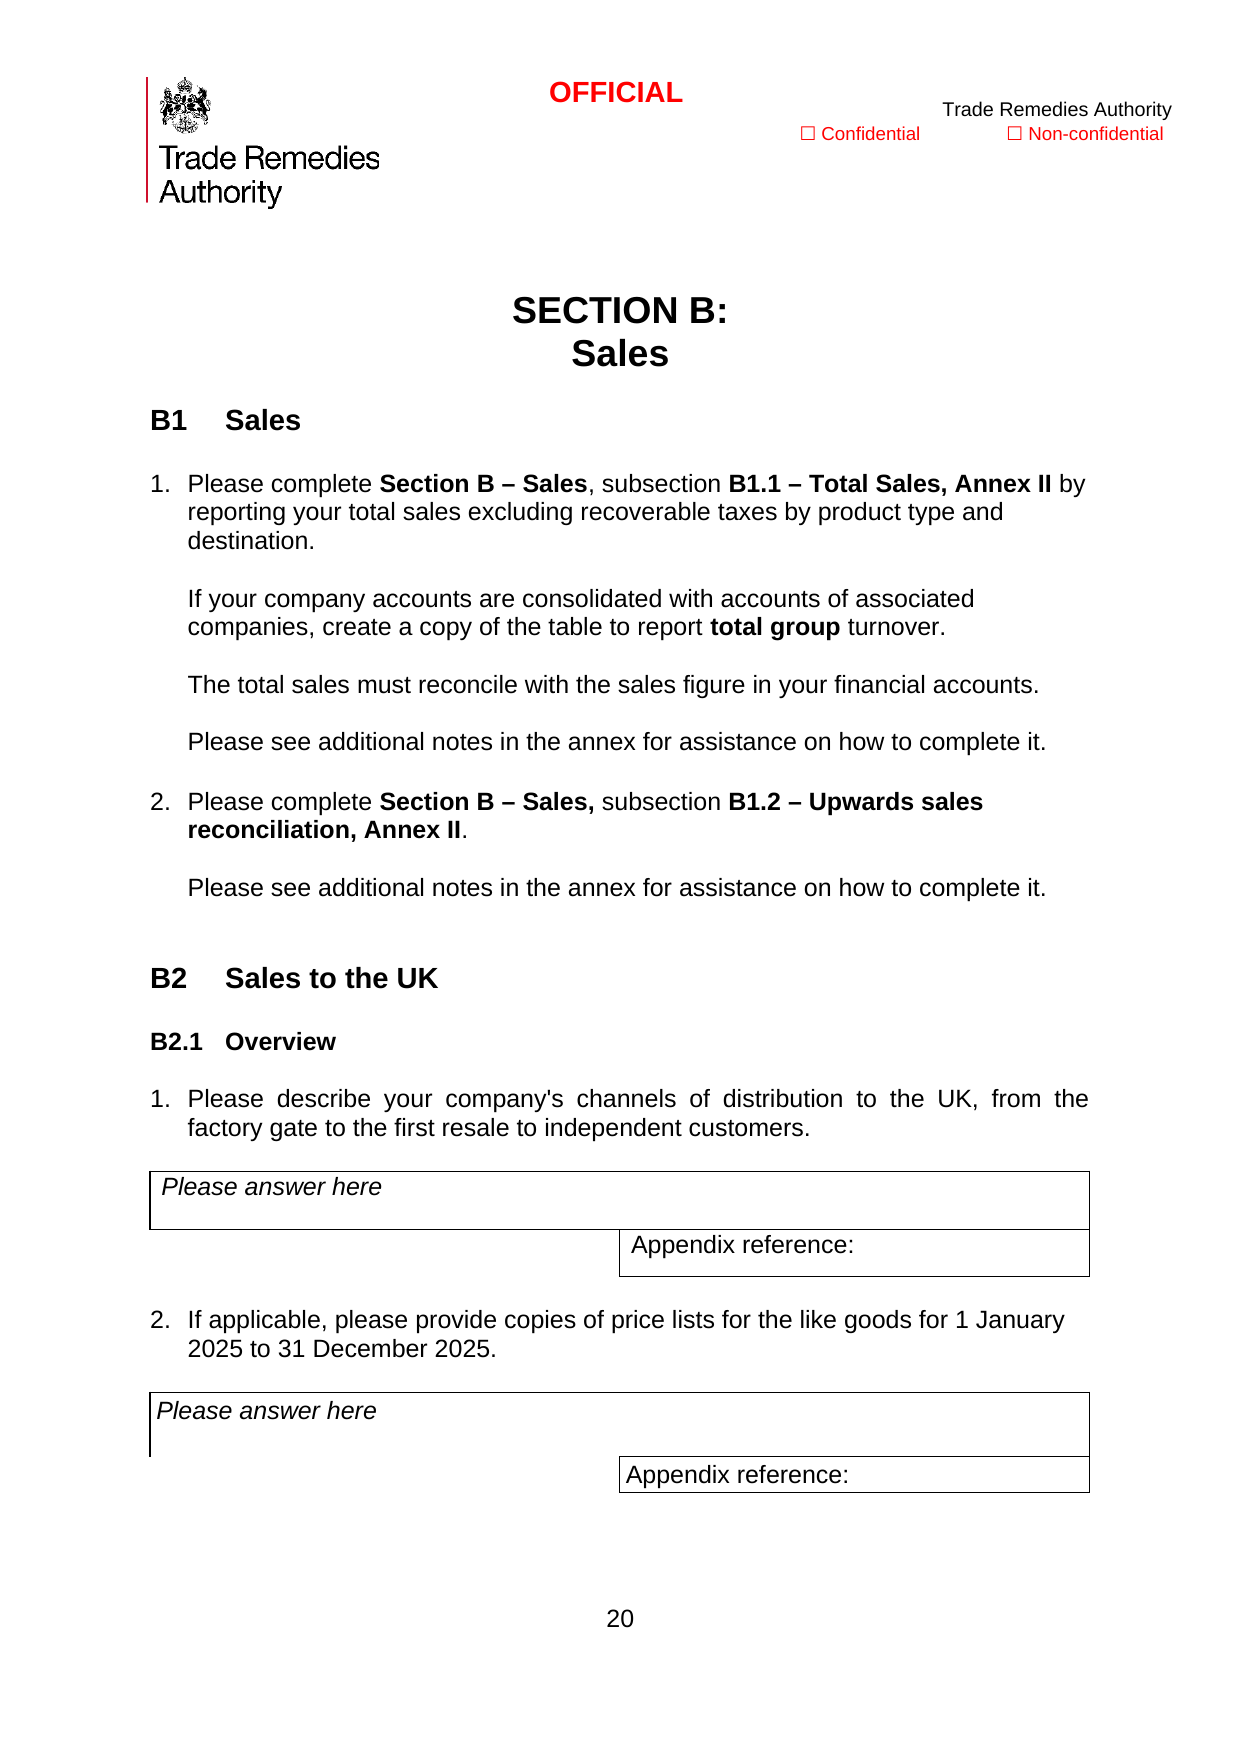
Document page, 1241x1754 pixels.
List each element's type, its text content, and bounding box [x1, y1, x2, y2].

text Please see additional notes in the annex for assistance on how to complete it. [150, 727, 1090, 756]
table_header Please answer here [151, 1393, 1089, 1456]
list Please see additional notes in the annex for assistance on how to complete it. [187, 873, 1090, 902]
table_header Please answer here [151, 1172, 1089, 1229]
list Please describe your company's channels of distribution to the UK, from the factory gate to the first resale to independent customers. [150, 1084, 1090, 1142]
text The total sales must reconcile with the sales figure in your financial accounts. [150, 670, 1090, 698]
table_cell Appendix reference: [620, 1230, 1089, 1276]
subtitle B2 Sales to the UK [150, 961, 1090, 995]
list Please complete Section B – Sales, subsection B1.2 – Upwards sales reconciliation, Annex II. [150, 787, 1090, 844]
text If your company accounts are consolidated with accounts of associated companies, create a copy of the table to report total group turnover. [187, 583, 1090, 641]
subtitle SECTION B: Sales [150, 288, 1090, 374]
table_cell [150, 1457, 619, 1492]
table_cell [150, 1230, 619, 1276]
subtitle B1 Sales [150, 403, 1090, 436]
subtitle B2.1 Overview [150, 1027, 1090, 1056]
list If applicable, please provide copies of price lists for the like goods for 1 January 2025 to 31 December 2025. [150, 1305, 1090, 1363]
table_cell Appendix reference: [620, 1457, 1089, 1492]
list Please complete Section B – Sales, subsection B1.1 – Total Sales, Annex II by reporting your total sales excluding recoverable taxes by product type and destination. [150, 468, 1090, 555]
